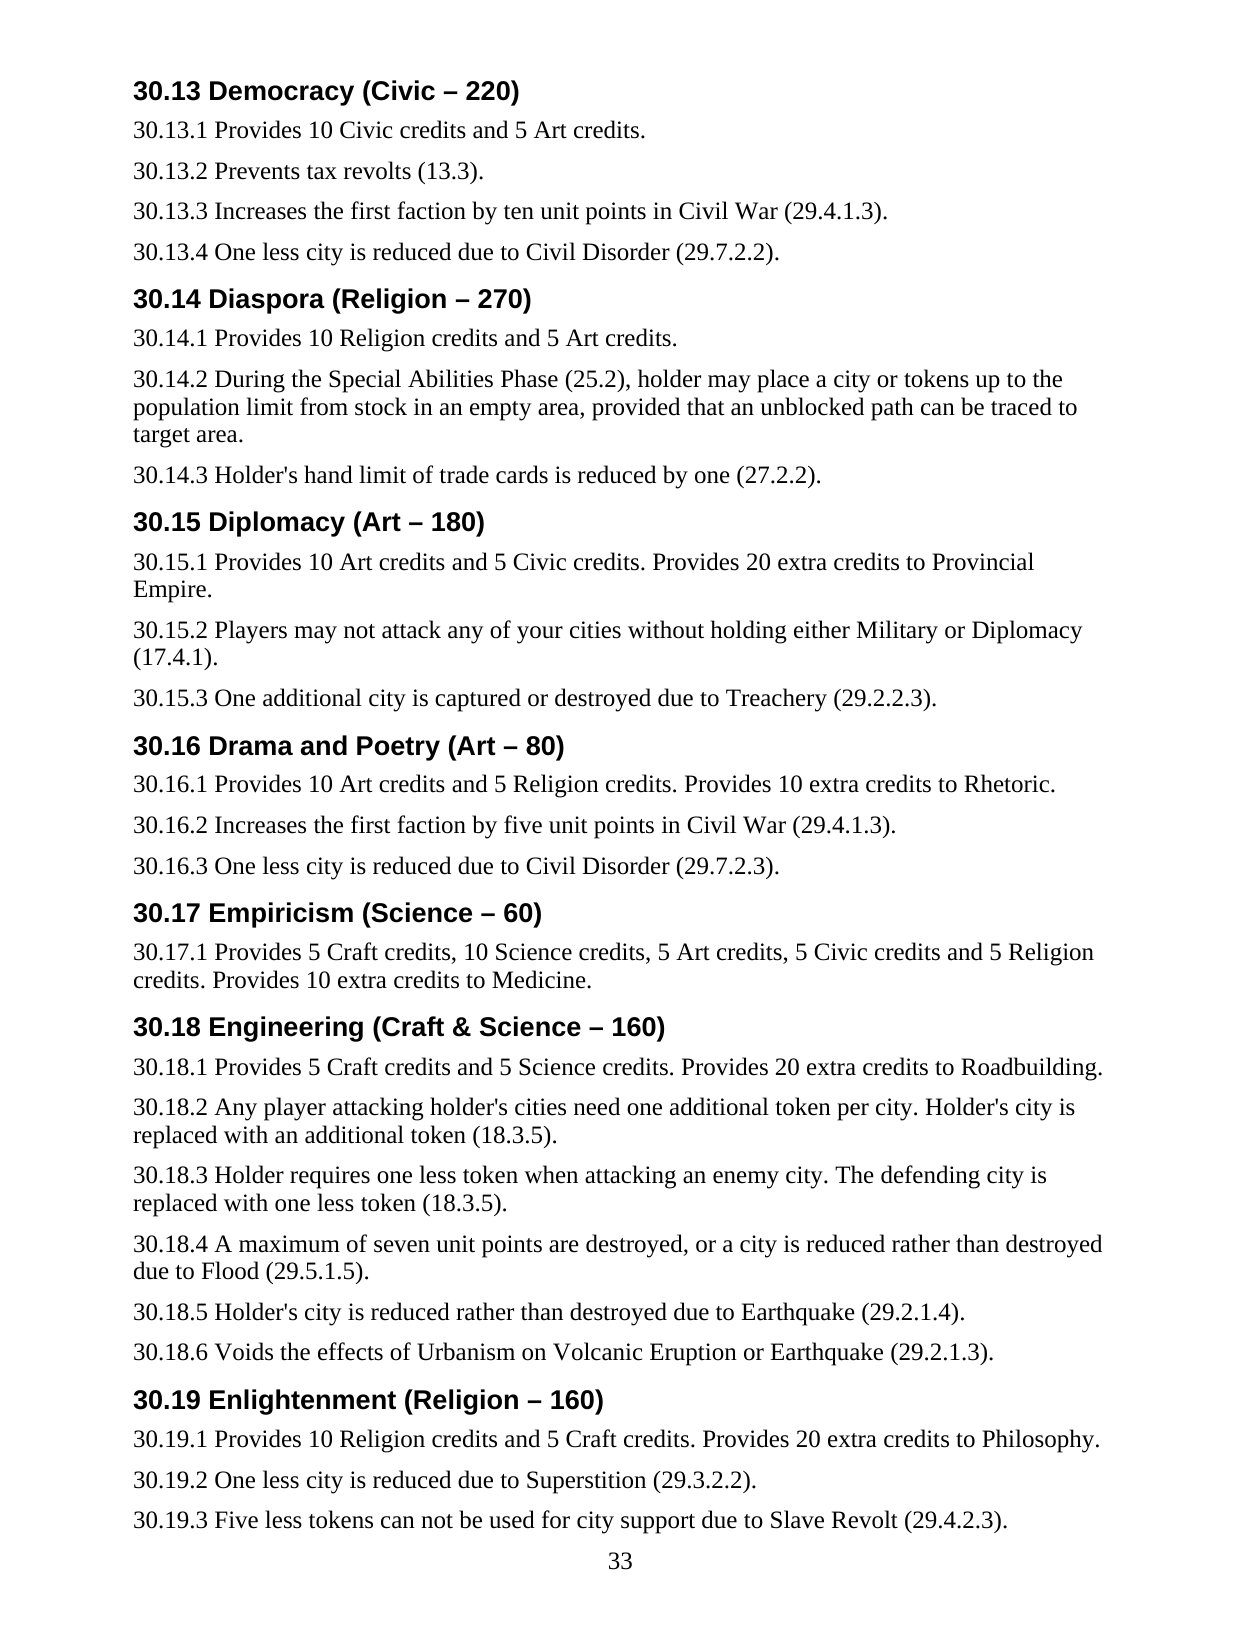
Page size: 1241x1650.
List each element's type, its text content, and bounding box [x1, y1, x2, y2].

text 30.19.2 One less city is reduced due to Superstition (29.3.2.2). [133, 1465, 1107, 1493]
text 30.13.4 One less city is reduced due to Civil Disorder (29.7.2.2). [133, 237, 1107, 266]
text 30.16.3 One less city is reduced due to Civil Disorder (29.7.2.3). [133, 851, 1107, 879]
text 30.17.1 Provides 5 Craft credits, 10 Science credits, 5 Art credits, 5 Civic credits and 5 Religion credits. Provides 10 extra credits to Medicine. [133, 937, 1107, 994]
text 30.14.3 Holder's hand limit of trade cards is reduced by one (27.2.2). [133, 460, 1107, 489]
subtitle 30.16 Drama and Poetry (Art – 80) [133, 729, 1107, 761]
text 30.13.3 Increases the first faction by ten unit points in Civil War (29.4.1.3). [133, 196, 1107, 225]
text 30.16.2 Increases the first faction by five unit points in Civil War (29.4.1.3). [133, 810, 1107, 839]
subtitle 30.14 Diaspora (Religion – 270) [133, 283, 1107, 315]
subtitle 30.17 Empiricism (Science – 60) [133, 897, 1107, 928]
text 30.18.1 Provides 5 Craft credits and 5 Science credits. Provides 20 extra credits to Roadbuilding. [133, 1052, 1107, 1080]
text 30.14.1 Provides 10 Religion credits and 5 Art credits. [133, 323, 1107, 352]
text 30.13.1 Provides 10 Civic credits and 5 Art credits. [133, 115, 1107, 144]
text 30.18.3 Holder requires one less token when attacking an enemy city. The defending city is replaced with one less token (18.3.5). [133, 1160, 1107, 1217]
text 30.18.4 A maximum of seven unit points are destroyed, or a city is reduced rather than destroyed due to Flood (29.5.1.5). [133, 1229, 1107, 1285]
text 30.15.1 Provides 10 Art credits and 5 Civic credits. Provides 20 extra credits to Provincial Empire. [133, 547, 1107, 603]
text 30.14.2 During the Special Abilities Phase (25.2), holder may place a city or tokens up to the population limit from stock in an empty area, provided that an unblocked path can be traced to target area. [133, 364, 1107, 448]
text 30.18.2 Any player attacking holder's cities need one additional token per city. Holder's city is replaced with an additional token (18.3.5). [133, 1092, 1107, 1148]
text 30.13.2 Prevents tax revolts (13.3). [133, 156, 1107, 184]
text 30.16.1 Provides 10 Art credits and 5 Religion credits. Provides 10 extra credits to Rhetoric. [133, 769, 1107, 798]
text 30.18.6 Voids the effects of Urbanism on Volcanic Eruption or Earthquake (29.2.1.3). [133, 1337, 1107, 1366]
text 30.15.3 One additional city is captured or destroyed due to Treachery (29.2.2.3). [133, 683, 1107, 712]
text 30.19.3 Five less tokens can not be used for city support due to Slave Revolt (29.4.2.3). [133, 1505, 1107, 1534]
subtitle 30.19 Enlightenment (Religion – 160) [133, 1384, 1107, 1415]
text 30.18.5 Holder's city is reduced rather than destroyed due to Earthquake (29.2.1.4). [133, 1297, 1107, 1326]
text 30.19.1 Provides 10 Religion credits and 5 Craft credits. Provides 20 extra credits to Philosophy. [133, 1424, 1107, 1453]
subtitle 30.18 Engineering (Craft & Science – 160) [133, 1011, 1107, 1043]
text 30.15.2 Players may not attack any of your cities without holding either Military or Diplomacy (17.4.1). [133, 615, 1107, 671]
subtitle 30.13 Democracy (Civic – 220) [133, 75, 1107, 106]
subtitle 30.15 Diplomacy (Art – 180) [133, 506, 1107, 538]
